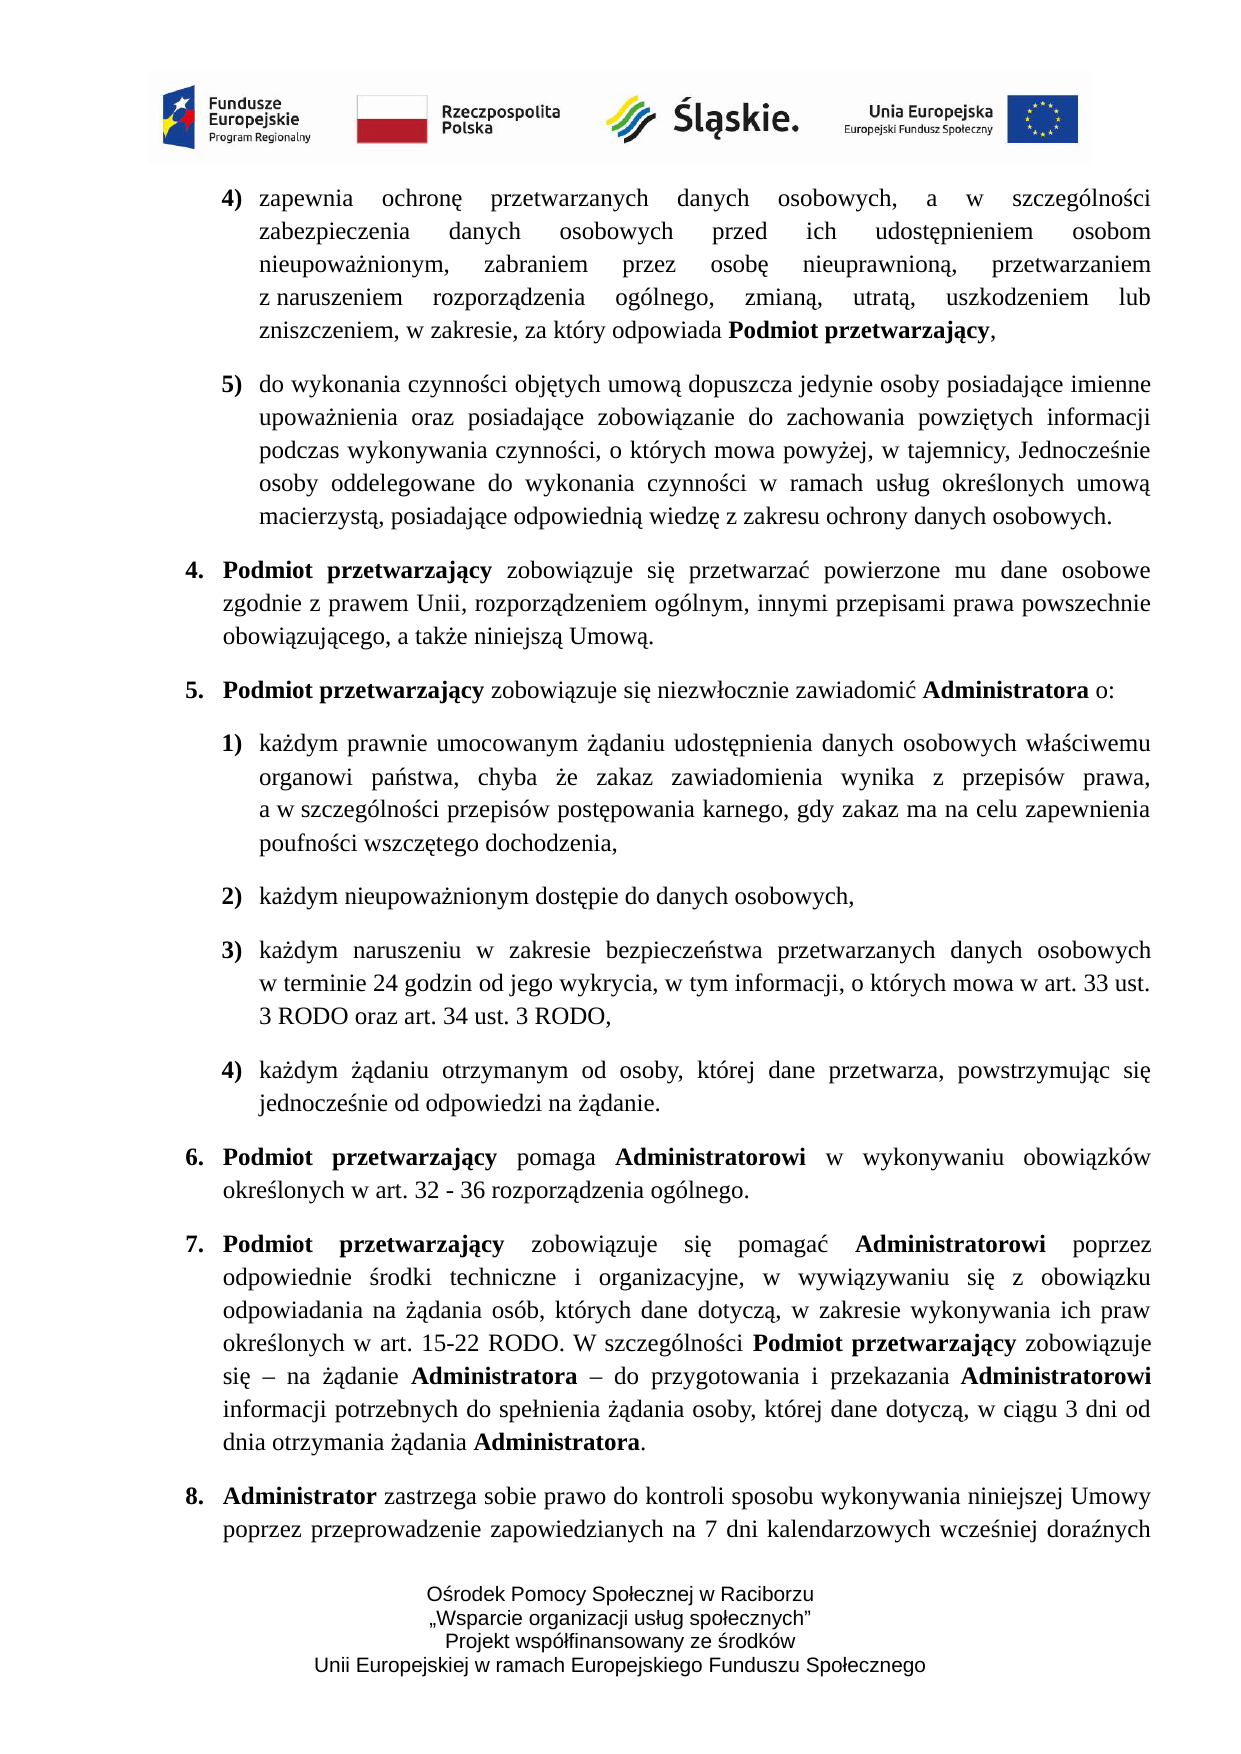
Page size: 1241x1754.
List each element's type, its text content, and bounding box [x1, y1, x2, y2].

list Podmiot przetwarzający zobowiązuje się przetwarzać powierzone mu dane osobowe zgodnie z prawem Unii, rozporządzeniem ogólnym, innymi przepisami prawa powszechnie obowiązującego, a także niniejszą Umową. [185, 555, 1152, 649]
list zapewnia ochronę przetwarzanych danych osobowych, a w szczególności zabezpieczenia danych osobowych przed ich udostępnieniem osobom nieupoważnionym, zabraniem przez osobę nieuprawnioną, przetwarzaniem z naruszeniem rozporządzenia ogólnego, zmianą, utratą, uszkodzeniem lub zniszczeniem, w zakresie, za który odpowiada Podmiot przetwarzający, [221, 183, 1152, 344]
list każdym prawnie umocowanym żądaniu udostępnienia danych osobowych właściwemu organowi państwa, chyba że zakaz zawiadomienia wynika z przepisów prawa, a w szczególności przepisów postępowania karnego, gdy zakaz ma na celu zapewnienia poufności wszczętego dochodzenia, [221, 728, 1152, 856]
list Podmiot przetwarzający zobowiązuje się pomagać Administratorowi poprzez odpowiednie środki techniczne i organizacyjne, w wywiązywaniu się z obowiązku odpowiadania na żądania osób, których dane dotyczą, w zakresie wykonywania ich praw określonych w art. 15-22 RODO. W szczególności Podmiot przetwarzający zobowiązuje się – na żądanie Administratora – do przygotowania i przekazania Administratorowi informacji potrzebnych do spełnienia żądania osoby, której dane dotyczą, w ciągu 3 dni od dnia otrzymania żądania Administratora. [185, 1229, 1152, 1456]
list każdym naruszeniu w zakresie bezpieczeństwa przetwarzanych danych osobowych w terminie 24 godzin od jego wykrycia, w tym informacji, o których mowa w art. 33 ust. 3 RODO oraz art. 34 ust. 3 RODO, [221, 935, 1152, 1030]
list Podmiot przetwarzający pomaga Administratorowi w wykonywaniu obowiązków określonych w art. 32 ‑ 36 rozporządzenia ogólnego. [185, 1142, 1152, 1204]
list Administrator zastrzega sobie prawo do kontroli sposobu wykonywania niniejszej Umowy poprzez przeprowadzenie zapowiedzianych na 7 dni kalendarzowych wcześniej doraźnych [185, 1481, 1152, 1543]
list Podmiot przetwarzający zobowiązuje się niezwłocznie zawiadomić Administratora o: [185, 675, 1152, 703]
list do wykonania czynności objętych umową dopuszcza jedynie osoby posiadające imienne upoważnienia oraz posiadające zobowiązanie do zachowania powziętych informacji podczas wykonywania czynności, o których mowa powyżej, w tajemnicy, Jednocześnie osoby oddelegowane do wykonania czynności w ramach usług określonych umową macierzystą, posiadające odpowiednią wiedzę z zakresu ochrony danych osobowych. [221, 369, 1152, 530]
list każdym nieupoważnionym dostępie do danych osobowych, [221, 881, 1152, 910]
list każdym żądaniu otrzymanym od osoby, której dane przetwarza, powstrzymując się jednocześnie od odpowiedzi na żądanie. [221, 1055, 1152, 1117]
